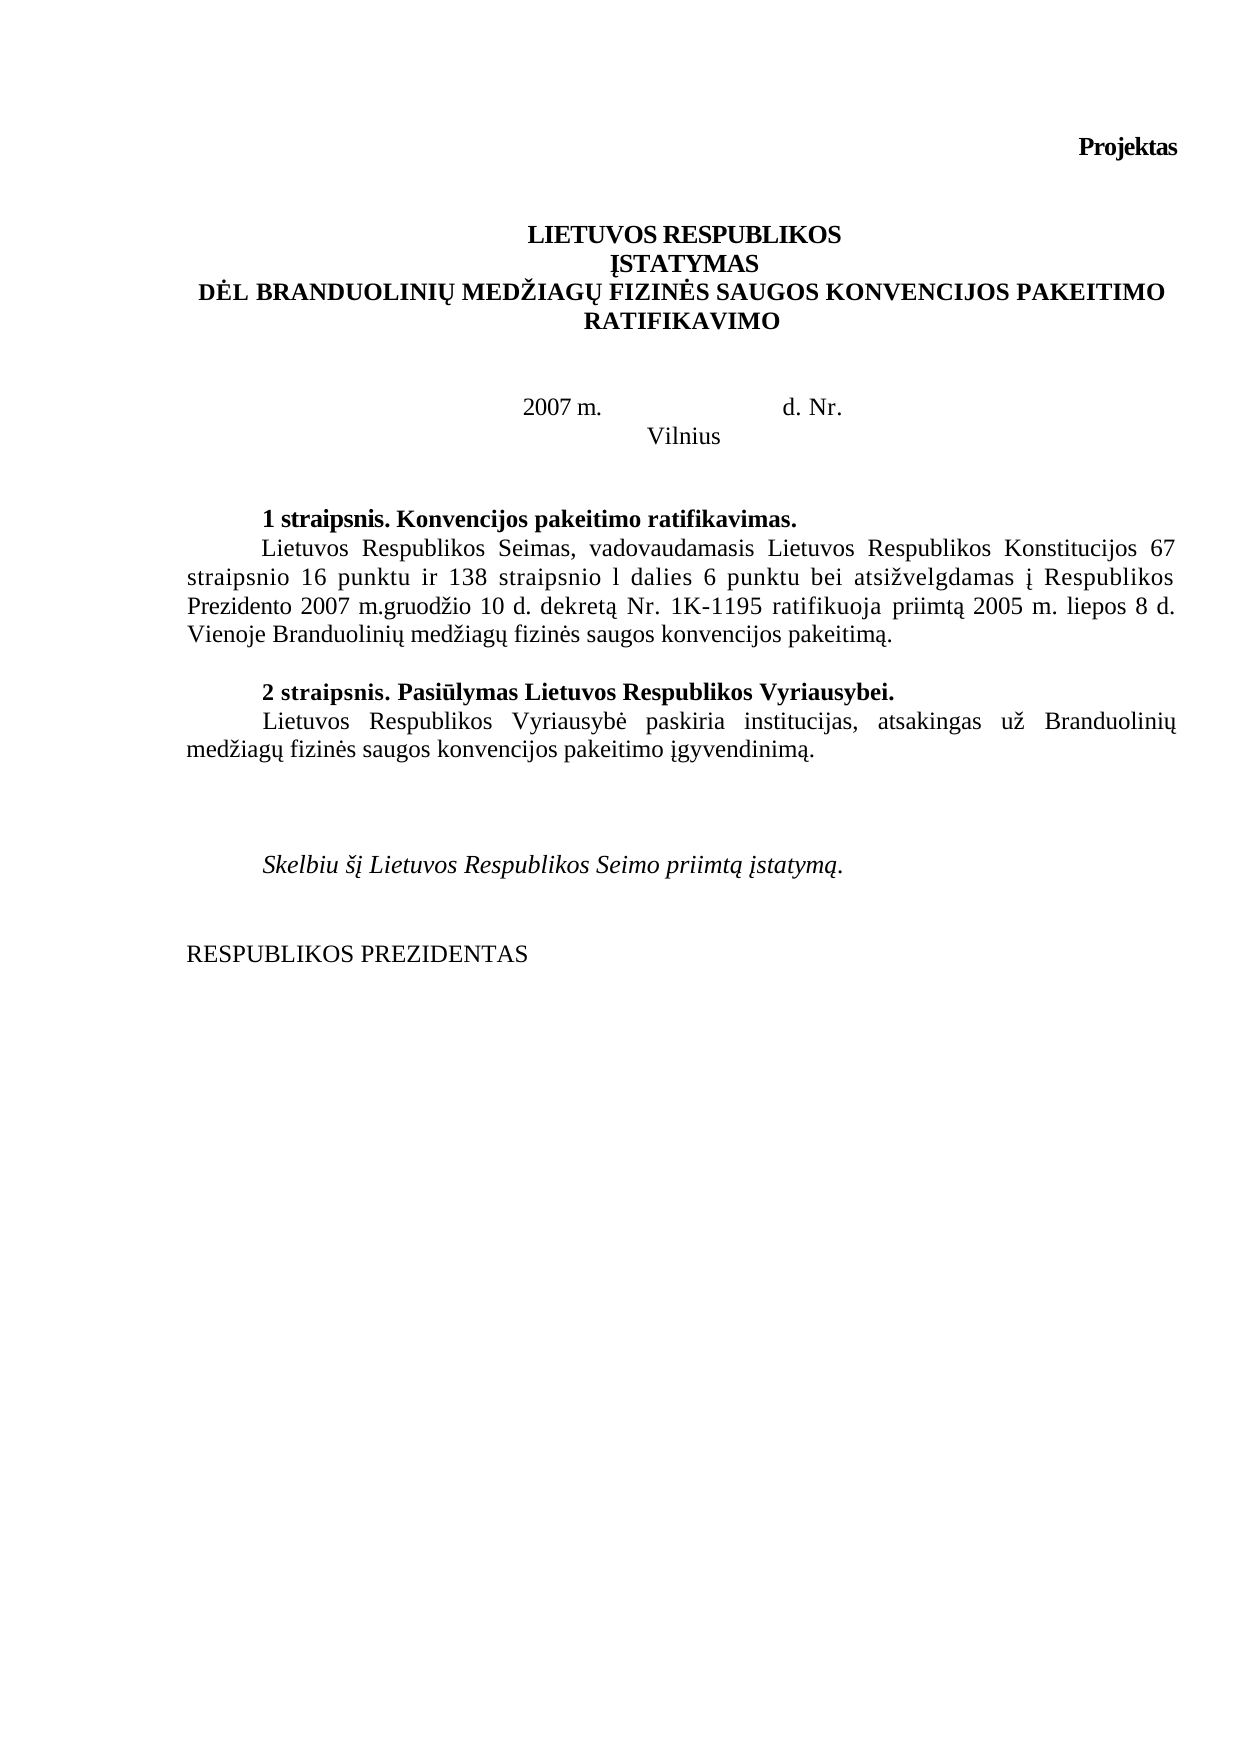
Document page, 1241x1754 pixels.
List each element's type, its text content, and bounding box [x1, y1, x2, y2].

text 2007 m. d. Nr. [186, 392, 1179, 421]
text Lietuvos Respublikos Seimas, vadovaudamasis Lietuvos Respublikos Konstitucijos 67 straipsnio 16 punktu ir 138 straipsnio l dalies 6 punktu bei atsižvelgdamas į Respublikos Prezidento 2007 m.gruodžio 10 d. dekretą Nr. 1K-1195 ratifikuoja priimtą 2005 m. liepos 8 d. Vienoje Branduolinių medžiagų fizinės saugos konvencijos pakeitimą. [187, 533, 1176, 648]
text DĖL BRANDUOLINIŲ MEDŽIAGŲ FIZINĖS SAUGOS KONVENCIJOS PAKEITIMO RATIFIKAVIMO [186, 278, 1178, 335]
text RESPUBLIKOS PREZIDENTAS [186, 939, 1176, 968]
text Vilnius [189, 421, 1179, 449]
text 2 straipsnis. Pasiūlymas Lietuvos Respublikos Vyriausybei. [262, 677, 1179, 706]
text Lietuvos Respublikos Vyriausybė paskiria institucijas, atsakingas už Branduolinių medžiagų fizinės saugos konvencijos pakeitimo įgyvendinimą. [186, 706, 1176, 763]
text 1 straipsnis. Konvencijos pakeitimo ratifikavimas. [262, 505, 1179, 533]
text Projektas [186, 131, 1179, 161]
text ĮSTATYMAS [191, 249, 1179, 278]
text Skelbiu šį Lietuvos Respublikos Seimo priimtą įstatymą. [186, 849, 1176, 879]
text LIETUVOS RESPUBLIKOS [191, 221, 1179, 249]
